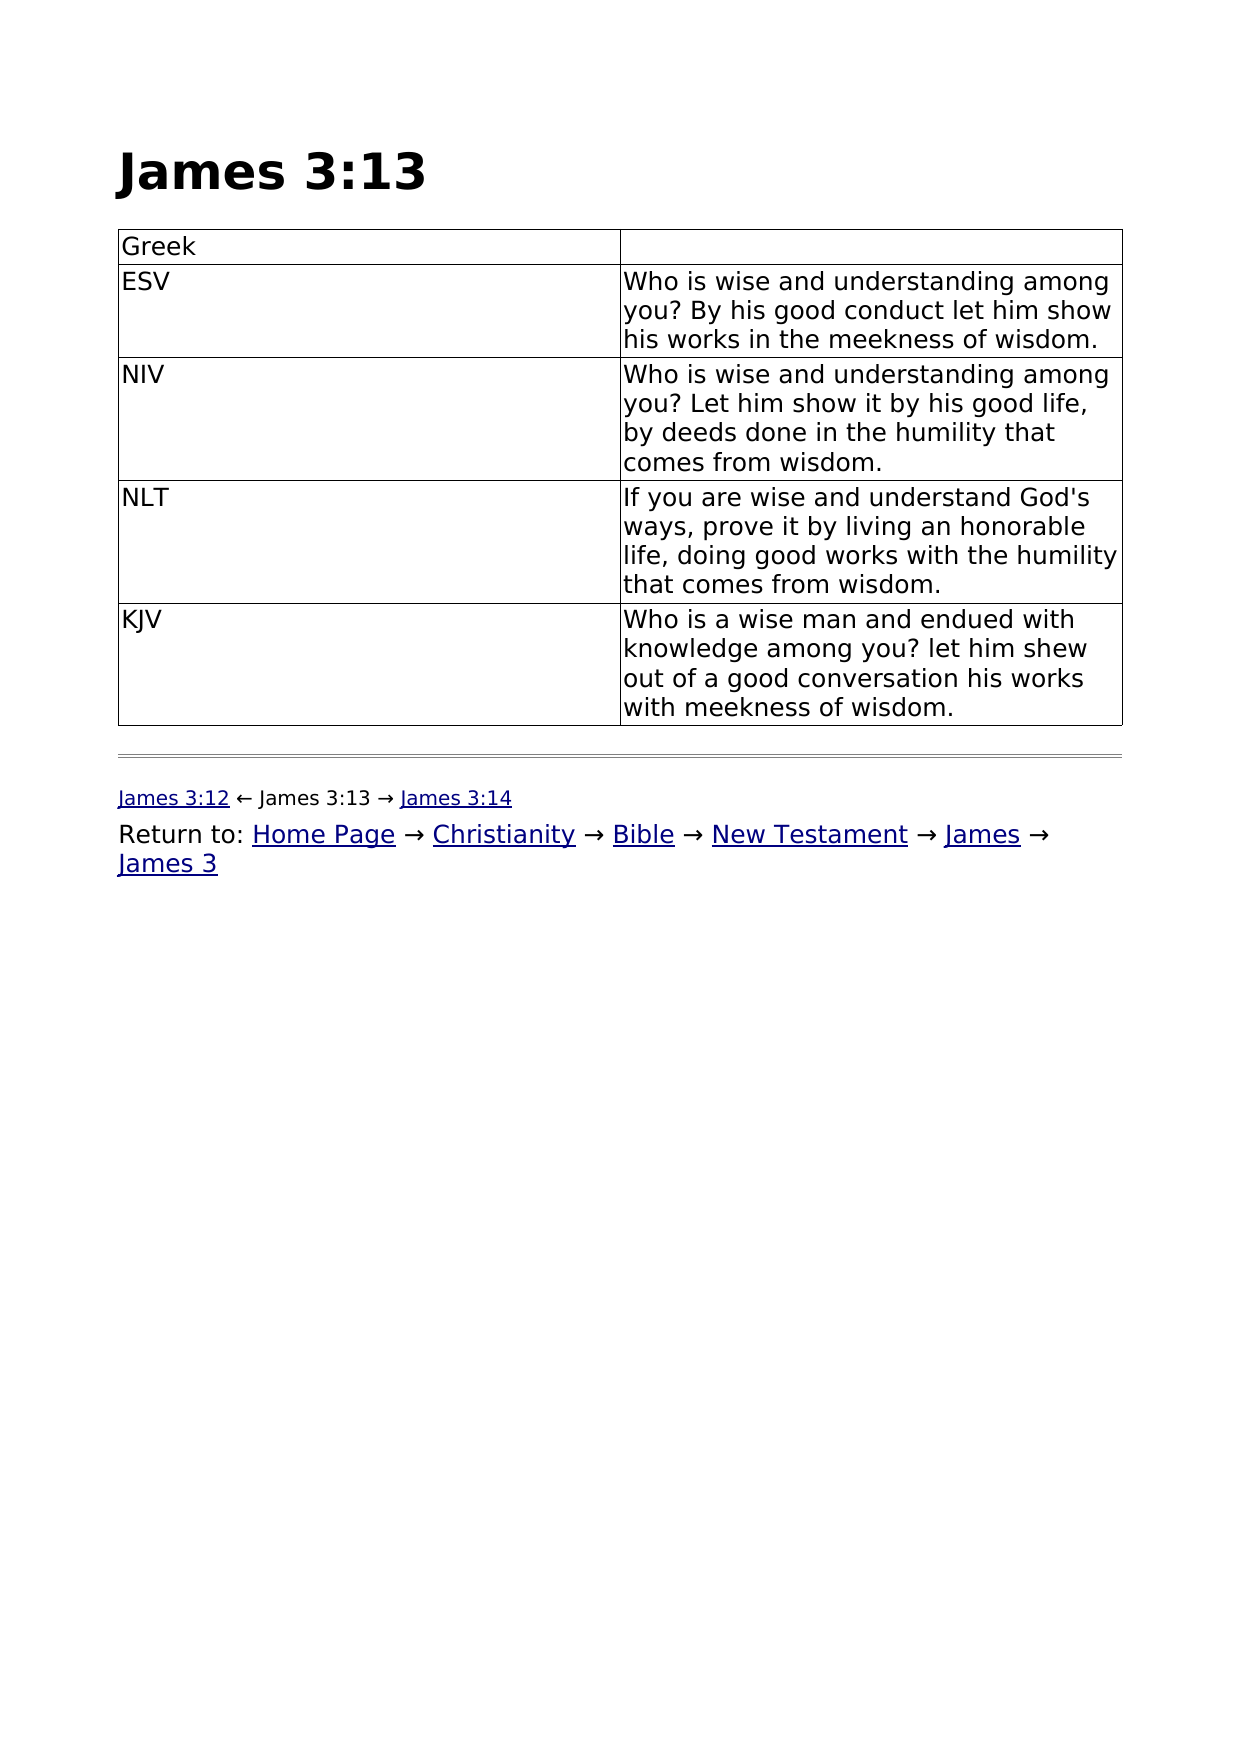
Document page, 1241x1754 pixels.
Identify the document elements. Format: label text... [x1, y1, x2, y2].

table_cell Who is a wise man and endued with knowledge among you? let him shew out of a good conversation his works with meekness of wisdom. [621, 604, 1122, 725]
subtitle James 3:13 [118, 143, 1122, 201]
table_header [621, 230, 1122, 264]
table_cell ESV [119, 265, 620, 357]
table_cell Who is wise and understanding among you? Let him show it by his good life, by deeds done in the humility that comes from wisdom. [621, 358, 1122, 480]
table_cell NLT [119, 481, 620, 602]
table_cell NIV [119, 358, 620, 480]
table_cell If you are wise and understand God's ways, prove it by living an honorable life, doing good works with the humility that comes from wisdom. [621, 481, 1122, 602]
table_cell KJV [119, 604, 620, 725]
table_header Greek [119, 230, 620, 264]
table_cell Who is wise and understanding among you? By his good conduct let him show his works in the meekness of wisdom. [621, 265, 1122, 357]
text Return to: Home Page → Christianity → Bible → New Testament → James → James 3 [118, 820, 1122, 879]
text James 3:12 ← James 3:13 → James 3:14 [118, 786, 1122, 820]
